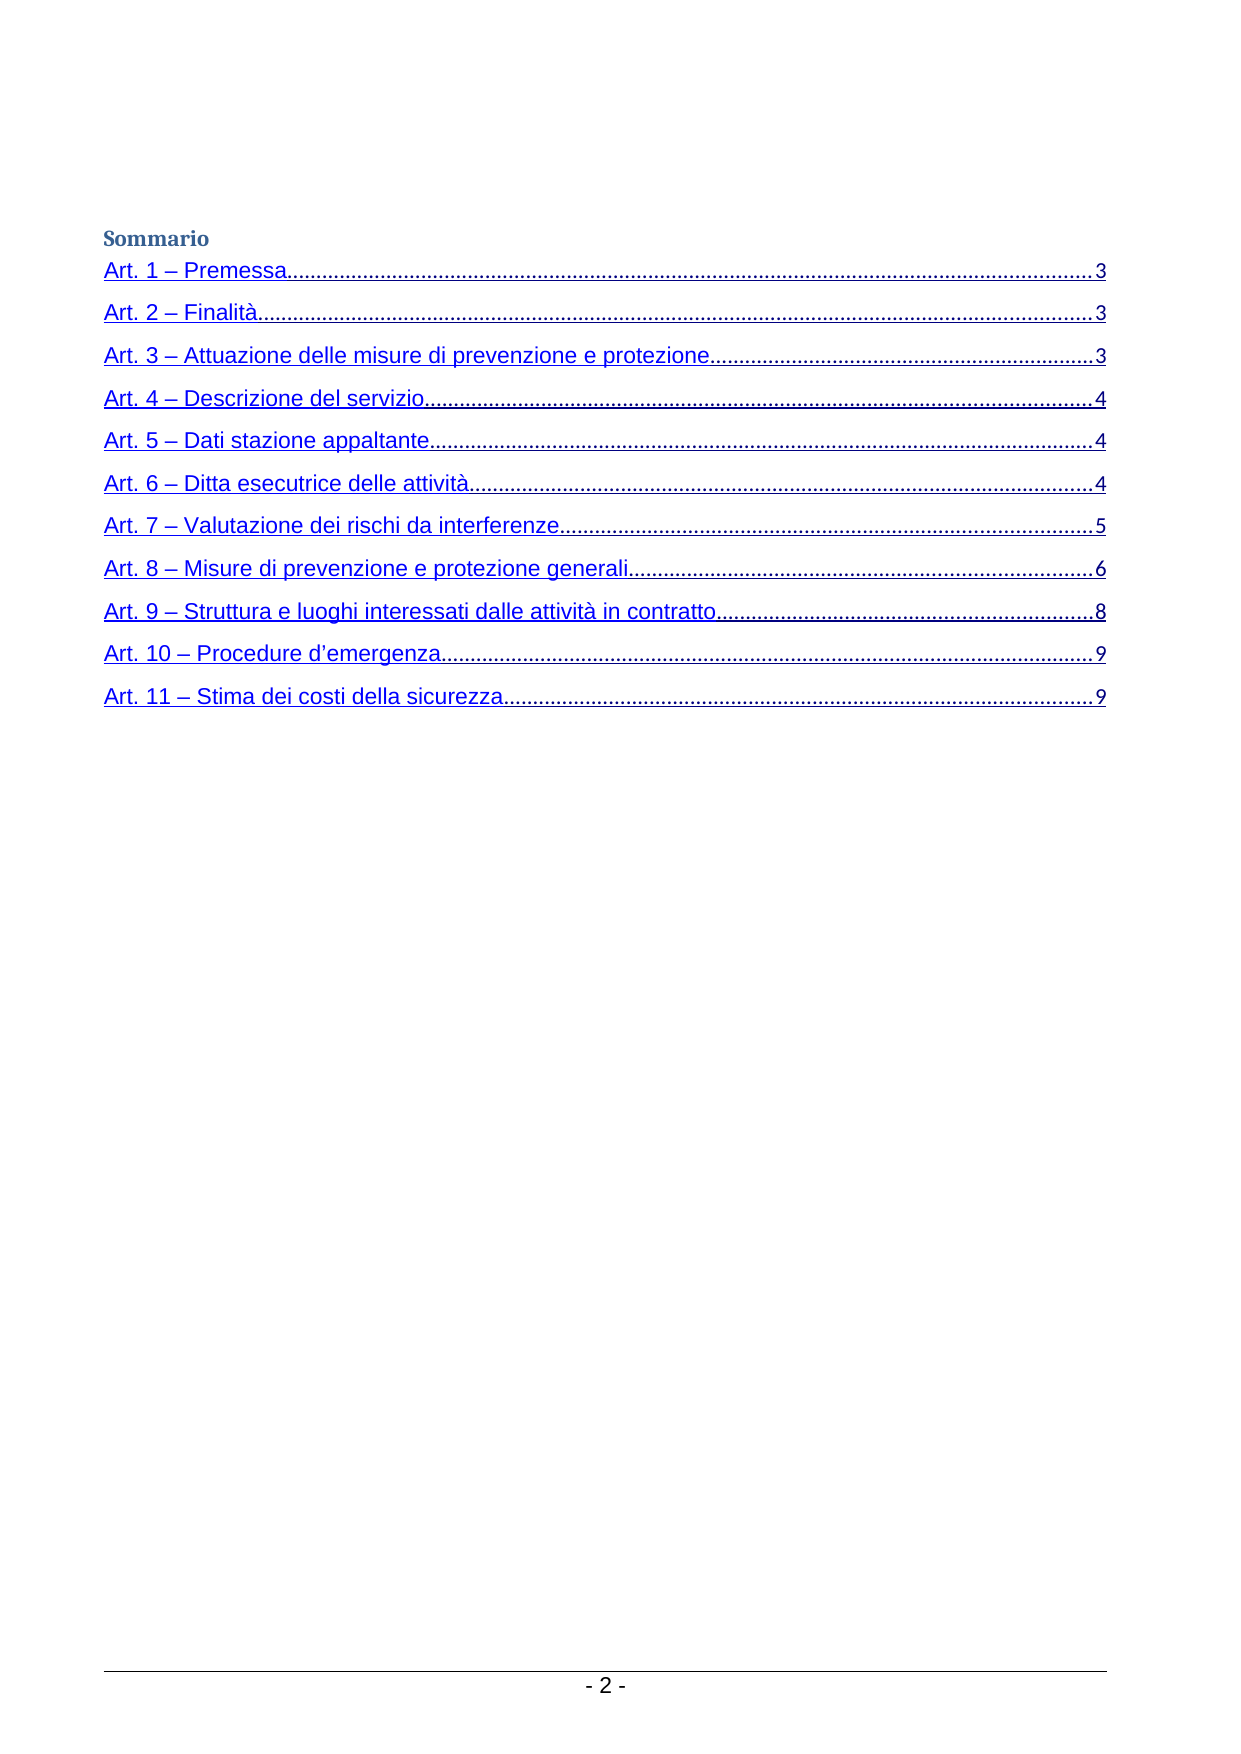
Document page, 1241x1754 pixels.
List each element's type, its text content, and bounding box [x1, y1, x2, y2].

text Art. 10 – Procedure d’emergenza 9 [103, 639, 1107, 667]
text Art. 9 – Struttura e luoghi interessati dalle attività in contratto 8 [103, 597, 1107, 625]
text Art. 8 – Misure di prevenzione e protezione generali 6 [103, 554, 1107, 582]
text Art. 7 – Valutazione dei rischi da interferenze 5 [103, 512, 1107, 539]
text Art. 3 – Attuazione delle misure di prevenzione e protezione 3 [103, 341, 1107, 369]
text Art. 2 – Finalità 3 [103, 298, 1107, 327]
text Sommario [103, 226, 1107, 252]
text Art. 5 – Dati stazione appaltante 4 [103, 426, 1107, 454]
text Art. 1 – Premessa 3 [103, 256, 1107, 284]
text Art. 6 – Ditta esecutrice delle attività 4 [103, 469, 1107, 497]
text Art. 11 – Stima dei costi della sicurezza 9 [103, 682, 1107, 710]
text Art. 4 – Descrizione del servizio 4 [103, 384, 1107, 412]
